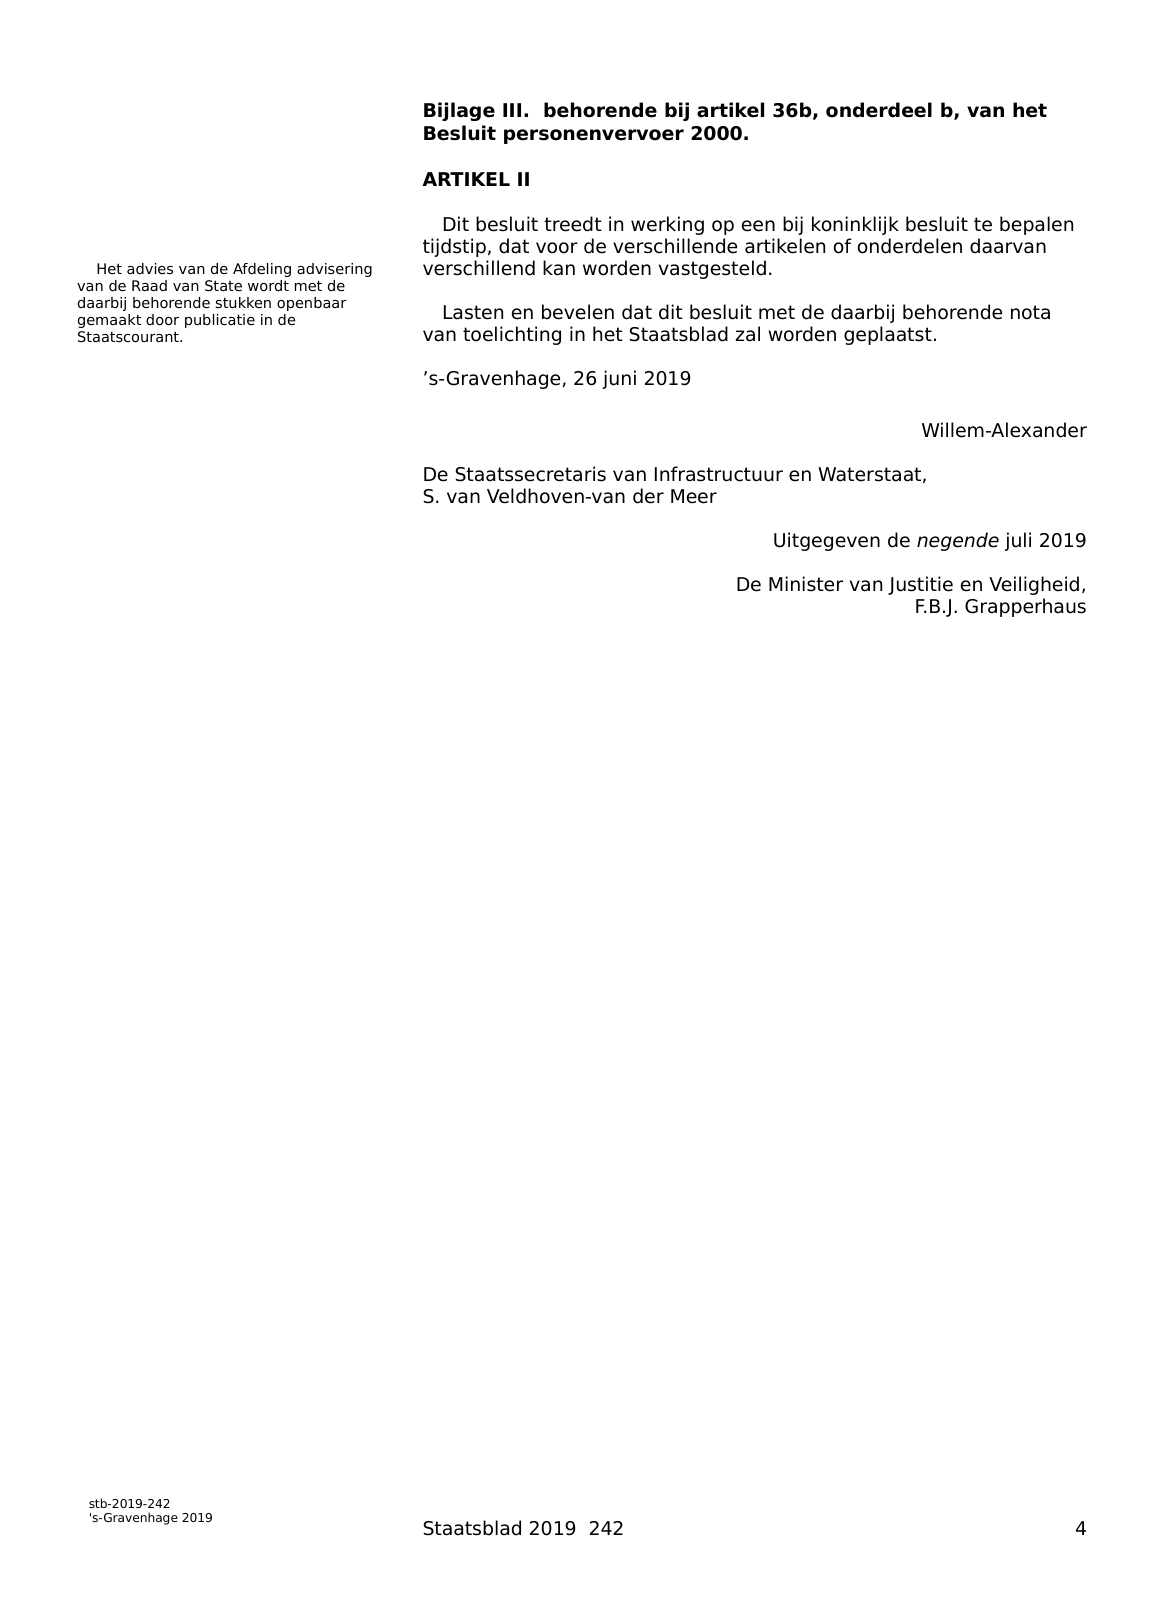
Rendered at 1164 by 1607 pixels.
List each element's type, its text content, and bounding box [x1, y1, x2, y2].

subtitle ARTIKEL II [422, 169, 1087, 191]
subtitle Bijlage III. behorende bij artikel 36b, onderdeel b, van het Besluit personenvervoer 2000. [422, 100, 1087, 144]
text Willem-Alexander [422, 420, 1087, 442]
text De Staatssecretaris van Infrastructuur en Waterstaat, S. van Veldhoven-van der Meer [422, 464, 1087, 508]
text stb-2019-242 [88, 1497, 323, 1511]
text Lasten en bevelen dat dit besluit met de daarbij behorende nota van toelichting in het Staatsblad zal worden geplaatst. [422, 302, 1087, 346]
text 's-Gravenhage 2019 [88, 1511, 323, 1525]
text Uitgegeven de negende juli 2019 [422, 530, 1087, 552]
text De Minister van Justitie en Veiligheid, F.B.J. Grapperhaus [422, 574, 1087, 618]
text Dit besluit treedt in werking op een bij koninklijk besluit te bepalen tijdstip, dat voor de verschillende artikelen of onderdelen daarvan verschillend kan worden vastgesteld. [422, 213, 1087, 279]
text Het advies van de Afdeling advisering van de Raad van State wordt met de daarbij behorende stukken openbaar gemaakt door publicatie in de Staatscourant. [77, 261, 396, 346]
text ’s-Gravenhage, 26 juni 2019 [422, 368, 1087, 390]
